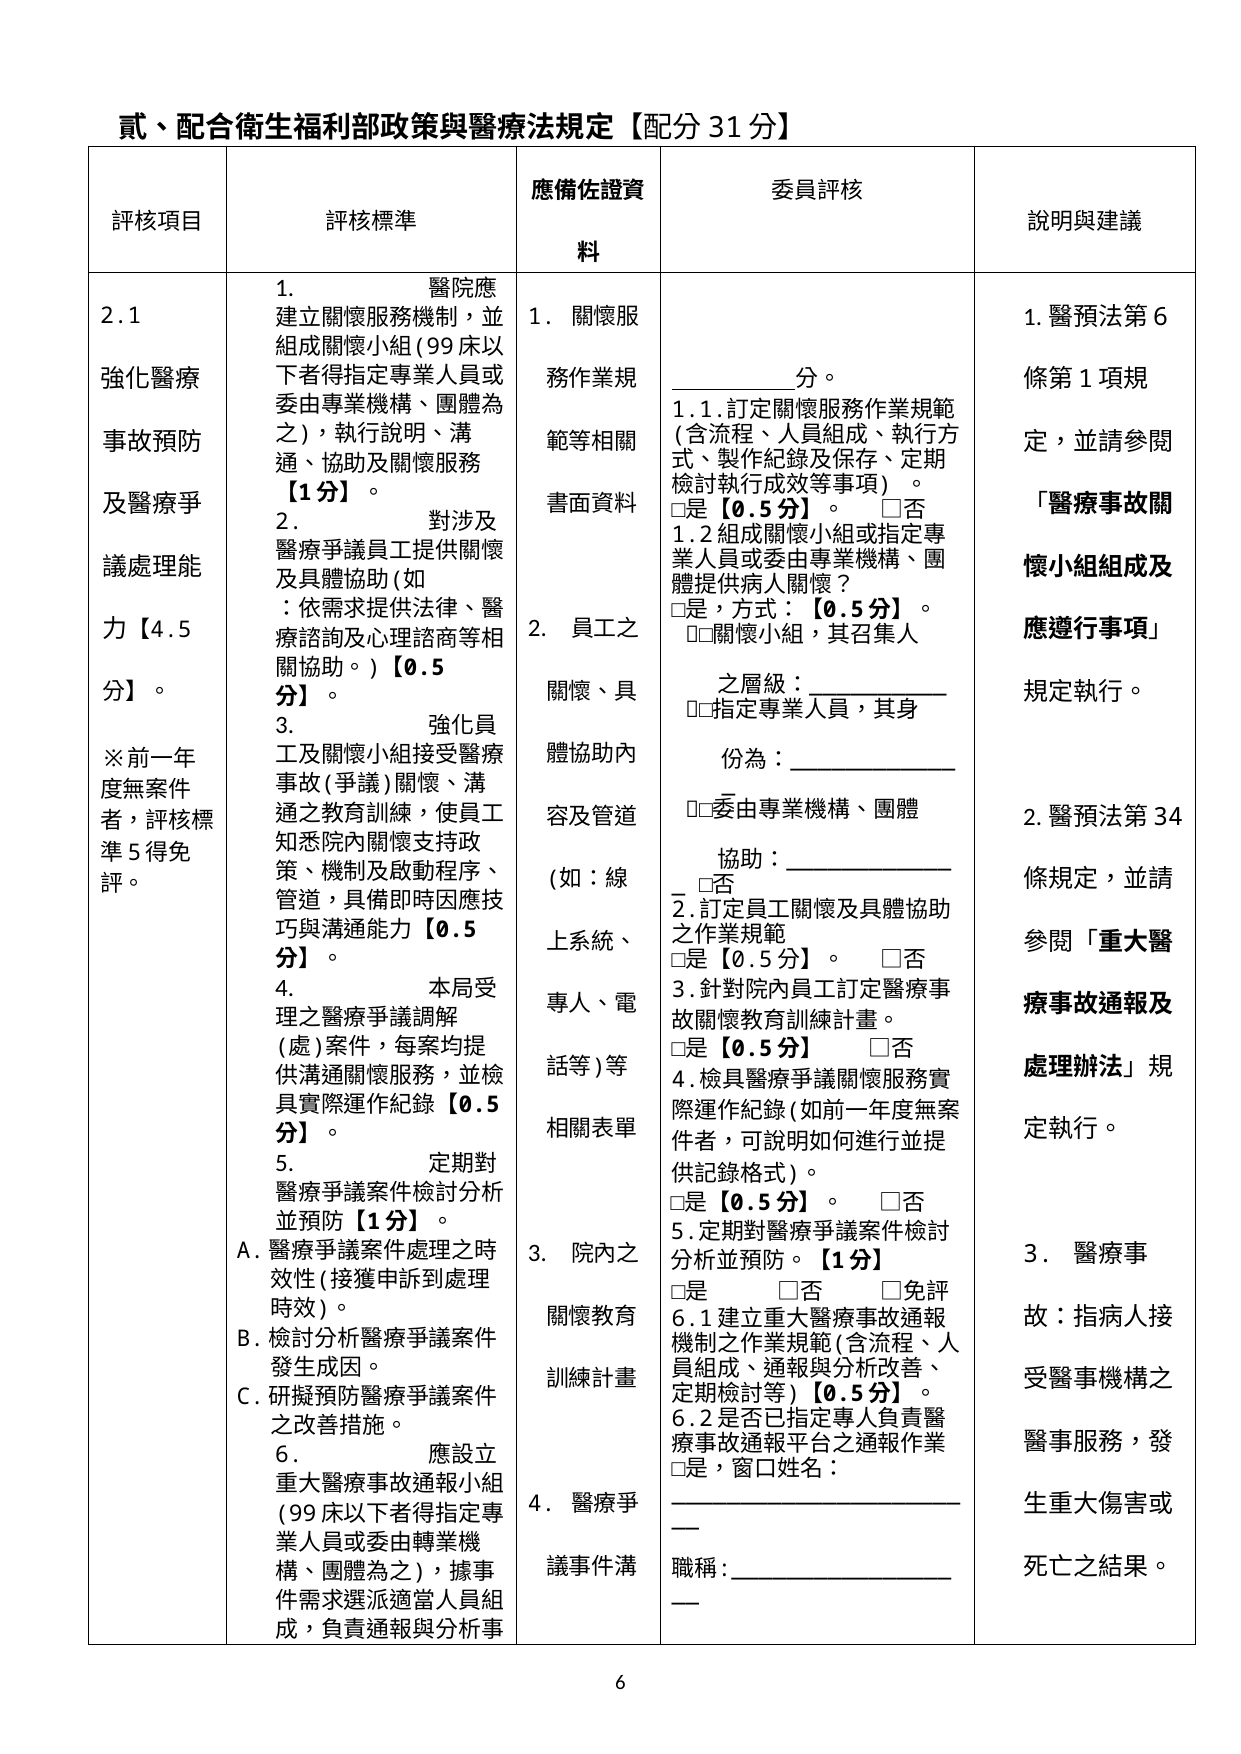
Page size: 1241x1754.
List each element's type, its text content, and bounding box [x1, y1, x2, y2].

table_cell 醫院應建立關懷服務機制，並組成關懷小組(99床以下者得指定專業人員或委由專業機構、團體為之)，執行說明、溝通、協助及關懷服務【1分】。 對涉及醫療爭議員工提供關懷及具體協助(如 ：依需求提供法律、醫療諮詢及心理諮商等相關協助。)【0.5分】。 強化員工及關懷小組接受醫療事故(爭議)關懷、溝通之教育訓練，使員工知悉院內關懷支持政策、機制及啟動程序、管道，具備即時因應技巧與溝通能力【0.5分】。 本局受理之醫療爭議調解(處)案件，每案均提供溝通關懷服務，並檢具實際運作紀錄【0.5分】。 定期對醫療爭議案件檢討分析並預防【1分】。 醫療爭議案件處理之時效性(接獲申訴到處理時效)。 檢討分析醫療爭議案件發生成因。 研擬預防醫療爭議案件之改善措施。 應設立重大醫療事故通報小組(99床以下者得指定專業人員或委由轉業機構、團體為之)，據事件需求選派適當人員組成，負責通報與分析事故發生之根本原因及提出改善方案【0.5分】。 參加「113年度醫療區域輔導與醫療資源整合計畫」所舉辦之醫療爭議處理相關教育訓練課程。【0.5分】 [227, 273, 516, 1643]
text 貳、配合衛生福利部政策與醫療法規定【配分31分】 [118, 83, 1122, 146]
table_header 委員評核 [661, 147, 974, 272]
table_cell 2.1 強化醫療事故預防及醫療爭議處理能力【4.5分】。 ※前一年度無案件者，評核標準5得免評。 [89, 273, 226, 1643]
table_header 應備佐證資料 [517, 147, 660, 272]
table_cell 關懷服務作業規範等相關書面資料 員工之關懷、具體協助內容及管道(如：線上系統、 專人、電話等)等相關表單 院內之關懷教育訓練計畫 醫療爭議事件溝通關懷之紀錄(如：員工、病家溝通關懷服務院內會議紀錄)等。 醫療爭議案件檢討分析及改善佐證資料。 重大醫療事故通報作業規範書面資料。 [517, 273, 660, 1643]
table_header 評核項目 [89, 147, 226, 272]
table_cell 醫預法第6條第1項規定，並請參閱「醫療事故關懷小組組成及應遵行事項」規定執行。 醫預法第34條規定，並請參閱「重大醫療事故通報及處理辦法」規定執行。 醫療事故：指病人接受醫事機構之醫事服務，發生重大傷害或死亡之結果。 [975, 273, 1195, 1643]
table_cell 分。 1.1.訂定關懷服務作業規範(含流程、人員組成、執行方式、製作紀錄及保存、定期檢討執行成效等事項) 。 □是【0.5分】。 □否 1.2組成關懷小組或指定專業人員或委由專業機構、團體提供病人關懷？ □是，方式：【0.5分】。 □關懷小組，其召集人 之層級：__________ □指定專業人員，其身 份為：_____________ □委由專業機構、團體 協助：_____________ □否 2.訂定員工關懷及具體協助之作業規範 □是【0.5分】。 □否 3.針對院內員工訂定醫療事故關懷教育訓練計畫。 □是【0.5分】 □否 4.檢具醫療爭議關懷服務實際運作紀錄(如前一年度無案件者，可說明如何進行並提供記錄格式)。 □是【0.5分】。 □否 5.定期對醫療爭議案件檢討分析並預防。【1分】 □是 □否 □免評 6.1建立重大醫療事故通報機制之作業規範(含流程、人員組成、通報與分析改善、定期檢討等)【0.5分】。 6.2是否已指定專人負責醫療事故通報平台之通報作業 □是，窗口姓名： _______________________ 職稱:__________________ [661, 273, 974, 1643]
table_header 說明與建議 [975, 147, 1195, 272]
table_header 評核標準 [227, 147, 516, 272]
